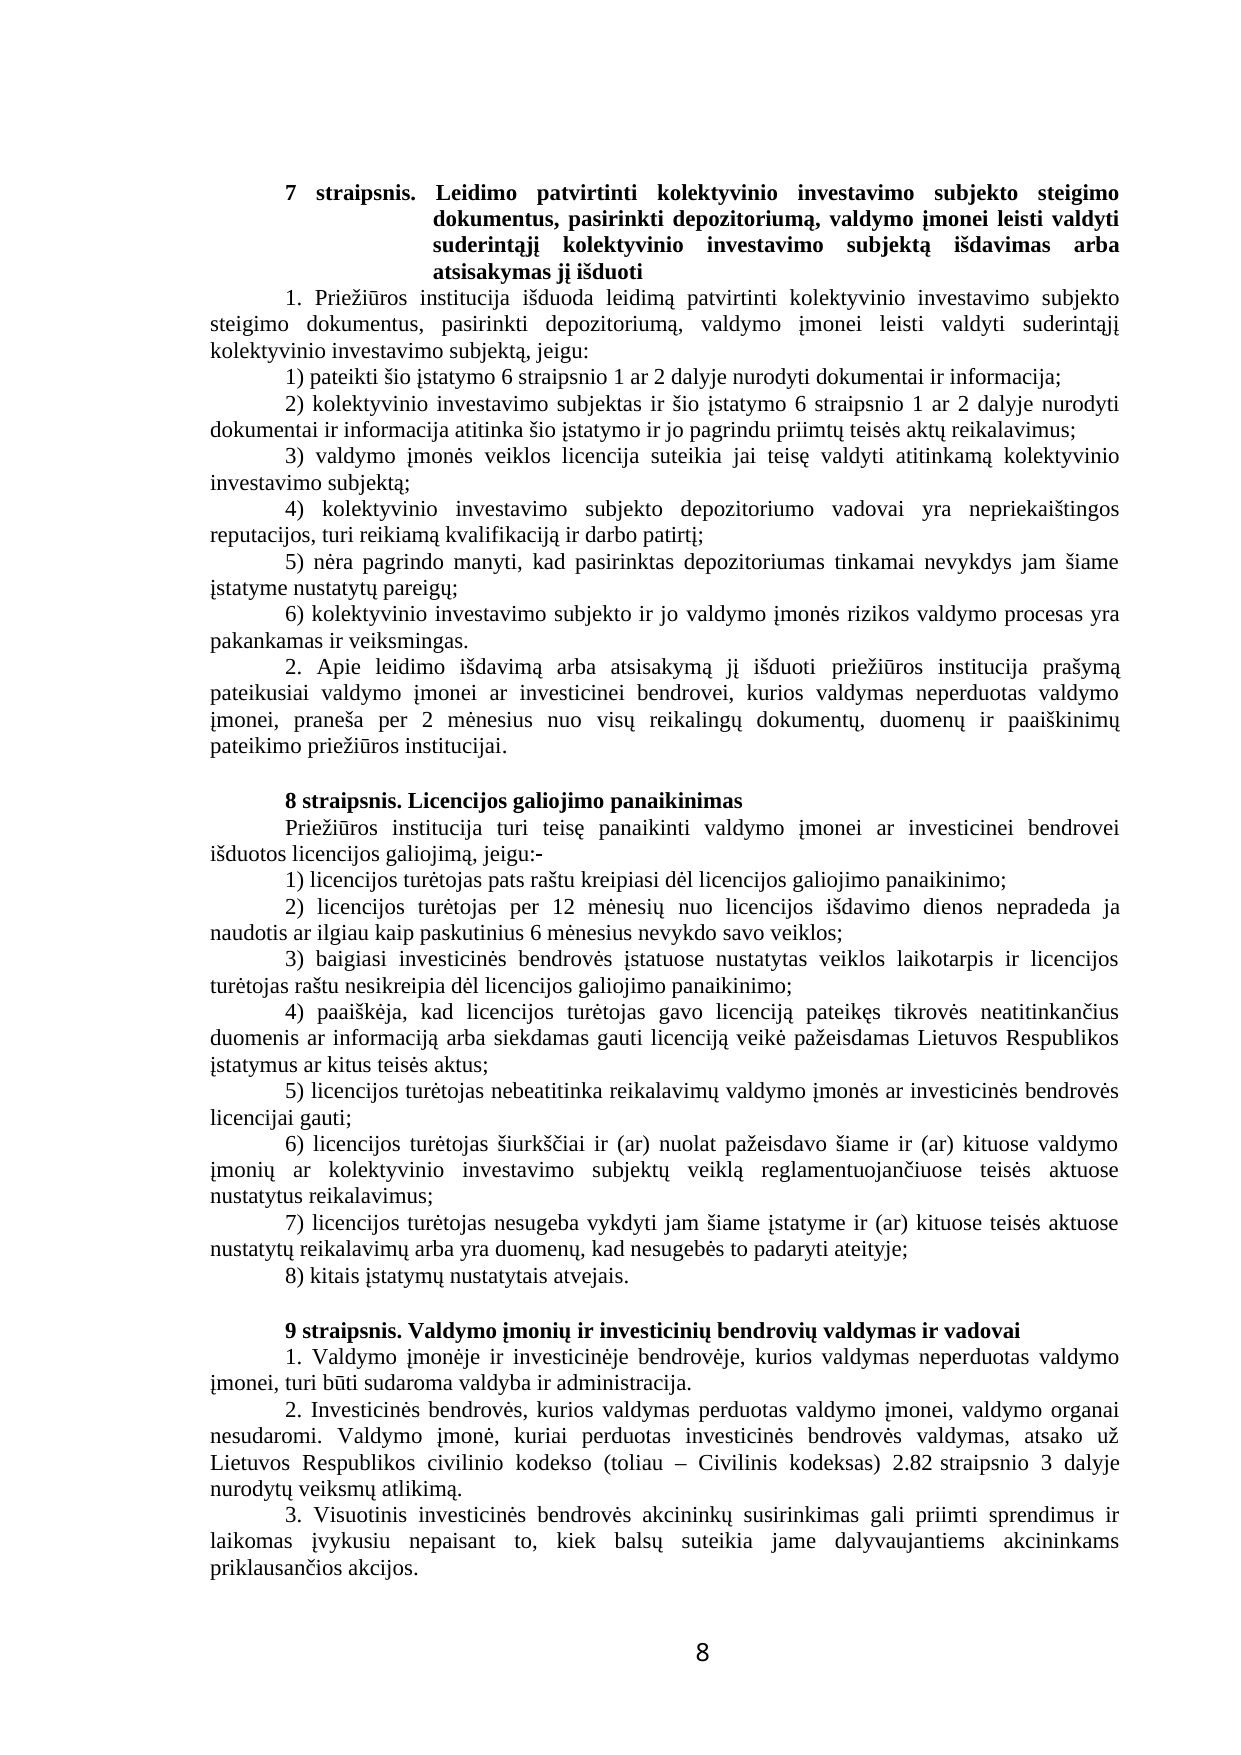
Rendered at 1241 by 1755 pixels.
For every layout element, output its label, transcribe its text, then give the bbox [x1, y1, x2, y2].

text Priežiūros institucija turi teisę panaikinti valdymo įmonei ar investicinei bendrovei išduotos licencijos galiojimą, jeigu: [210, 814, 1120, 866]
text 5) licencijos turėtojas nebeatitinka reikalavimų valdymo įmonės ar investicinės bendrovės licencijai gauti; [210, 1077, 1120, 1130]
text 8 straipsnis. Licencijos galiojimo panaikinimas [210, 787, 1120, 814]
text 6) kolektyvinio investavimo subjekto ir jo valdymo įmonės rizikos valdymo procesas yra pakankamas ir veiksmingas. [210, 600, 1120, 653]
text 1. Priežiūros institucija išduoda leidimą patvirtinti kolektyvinio investavimo subjekto steigimo dokumentus, pasirinkti depozitoriumą, valdymo įmonei leisti valdyti suderintąjį kolektyvinio investavimo subjektą, jeigu: [210, 284, 1120, 363]
text 3. Visuotinis investicinės bendrovės akcininkų susirinkimas gali priimti sprendimus ir laikomas įvykusiu nepaisant to, kiek balsų suteikia jame dalyvaujantiems akcininkams priklausančios akcijos. [210, 1501, 1120, 1580]
text 7) licencijos turėtojas nesugeba vykdyti jam šiame įstatyme ir (ar) kituose teisės aktuose nustatytų reikalavimų arba yra duomenų, kad nesugebės to padaryti ateityje; [210, 1209, 1120, 1262]
text 2. Apie leidimo išdavimą arba atsisakymą jį išduoti priežiūros institucija prašymą pateikusiai valdymo įmonei ar investicinei bendrovei, kurios valdymas neperduotas valdymo įmonei, praneša per 2 mėnesius nuo visų reikalingų dokumentų, duomenų ir paaiškinimų pateikimo priežiūros institucijai. [210, 653, 1120, 758]
text 3) valdymo įmonės veiklos licencija suteikia jai teisę valdyti atitinkamą kolektyvinio investavimo subjektą; [210, 442, 1120, 495]
text 4) paaiškėja, kad licencijos turėtojas gavo licenciją pateikęs tikrovės neatitinkančius duomenis ar informaciją arba siekdamas gauti licenciją veikė pažeisdamas Lietuvos Respublikos įstatymus ar kitus teisės aktus; [210, 998, 1120, 1077]
text 1) licencijos turėtojas pats raštu kreipiasi dėl licencijos galiojimo panaikinimo; [210, 866, 1120, 893]
text 1) pateikti šio įstatymo 6 straipsnio 1 ar 2 dalyje nurodyti dokumentai ir informacija; [210, 363, 1120, 389]
text 5) nėra pagrindo manyti, kad pasirinktas depozitoriumas tinkamai nevykdys jam šiame įstatyme nustatytų pareigų; [210, 548, 1120, 600]
text 4) kolektyvinio investavimo subjekto depozitoriumo vadovai yra nepriekaištingos reputacijos, turi reikiamą kvalifikaciją ir darbo patirtį; [210, 495, 1120, 548]
text 2) kolektyvinio investavimo subjektas ir šio įstatymo 6 straipsnio 1 ar 2 dalyje nurodyti dokumentai ir informacija atitinka šio įstatymo ir jo pagrindu priimtų teisės aktų reikalavimus; [210, 389, 1120, 442]
text 9 straipsnis. Valdymo įmonių ir investicinių bendrovių valdymas ir vadovai [210, 1317, 1120, 1343]
text 2) licencijos turėtojas per 12 mėnesių nuo licencijos išdavimo dienos nepradeda ja naudotis ar ilgiau kaip paskutinius 6 mėnesius nevykdo savo veiklos; [210, 893, 1120, 945]
text 7 straipsnis. Leidimo patvirtinti kolektyvinio investavimo subjekto steigimo dokumentus, pasirinkti depozitoriumą, valdymo įmonei leisti valdyti suderintąjį kolektyvinio investavimo subjektą išdavimas arba atsisakymas jį išduoti [285, 179, 1120, 284]
text 2. Investicinės bendrovės, kurios valdymas perduotas valdymo įmonei, valdymo organai nesudaromi. Valdymo įmonė, kuriai perduotas investicinės bendrovės valdymas, atsako už Lietuvos Respublikos civilinio kodekso (toliau – Civilinis kodeksas) 2.82 straipsnio 3 dalyje nurodytų veiksmų atlikimą. [210, 1396, 1120, 1501]
text 8) kitais įstatymų nustatytais atvejais. [210, 1262, 1120, 1288]
text 6) licencijos turėtojas šiurkščiai ir (ar) nuolat pažeisdavo šiame ir (ar) kituose valdymo įmonių ar kolektyvinio investavimo subjektų veiklą reglamentuojančiuose teisės aktuose nustatytus reikalavimus; [210, 1130, 1120, 1209]
text 1. Valdymo įmonėje ir investicinėje bendrovėje, kurios valdymas neperduotas valdymo įmonei, turi būti sudaroma valdyba ir administracija. [210, 1343, 1120, 1396]
text 3) baigiasi investicinės bendrovės įstatuose nustatytas veiklos laikotarpis ir licencijos turėtojas raštu nesikreipia dėl licencijos galiojimo panaikinimo; [210, 945, 1120, 998]
